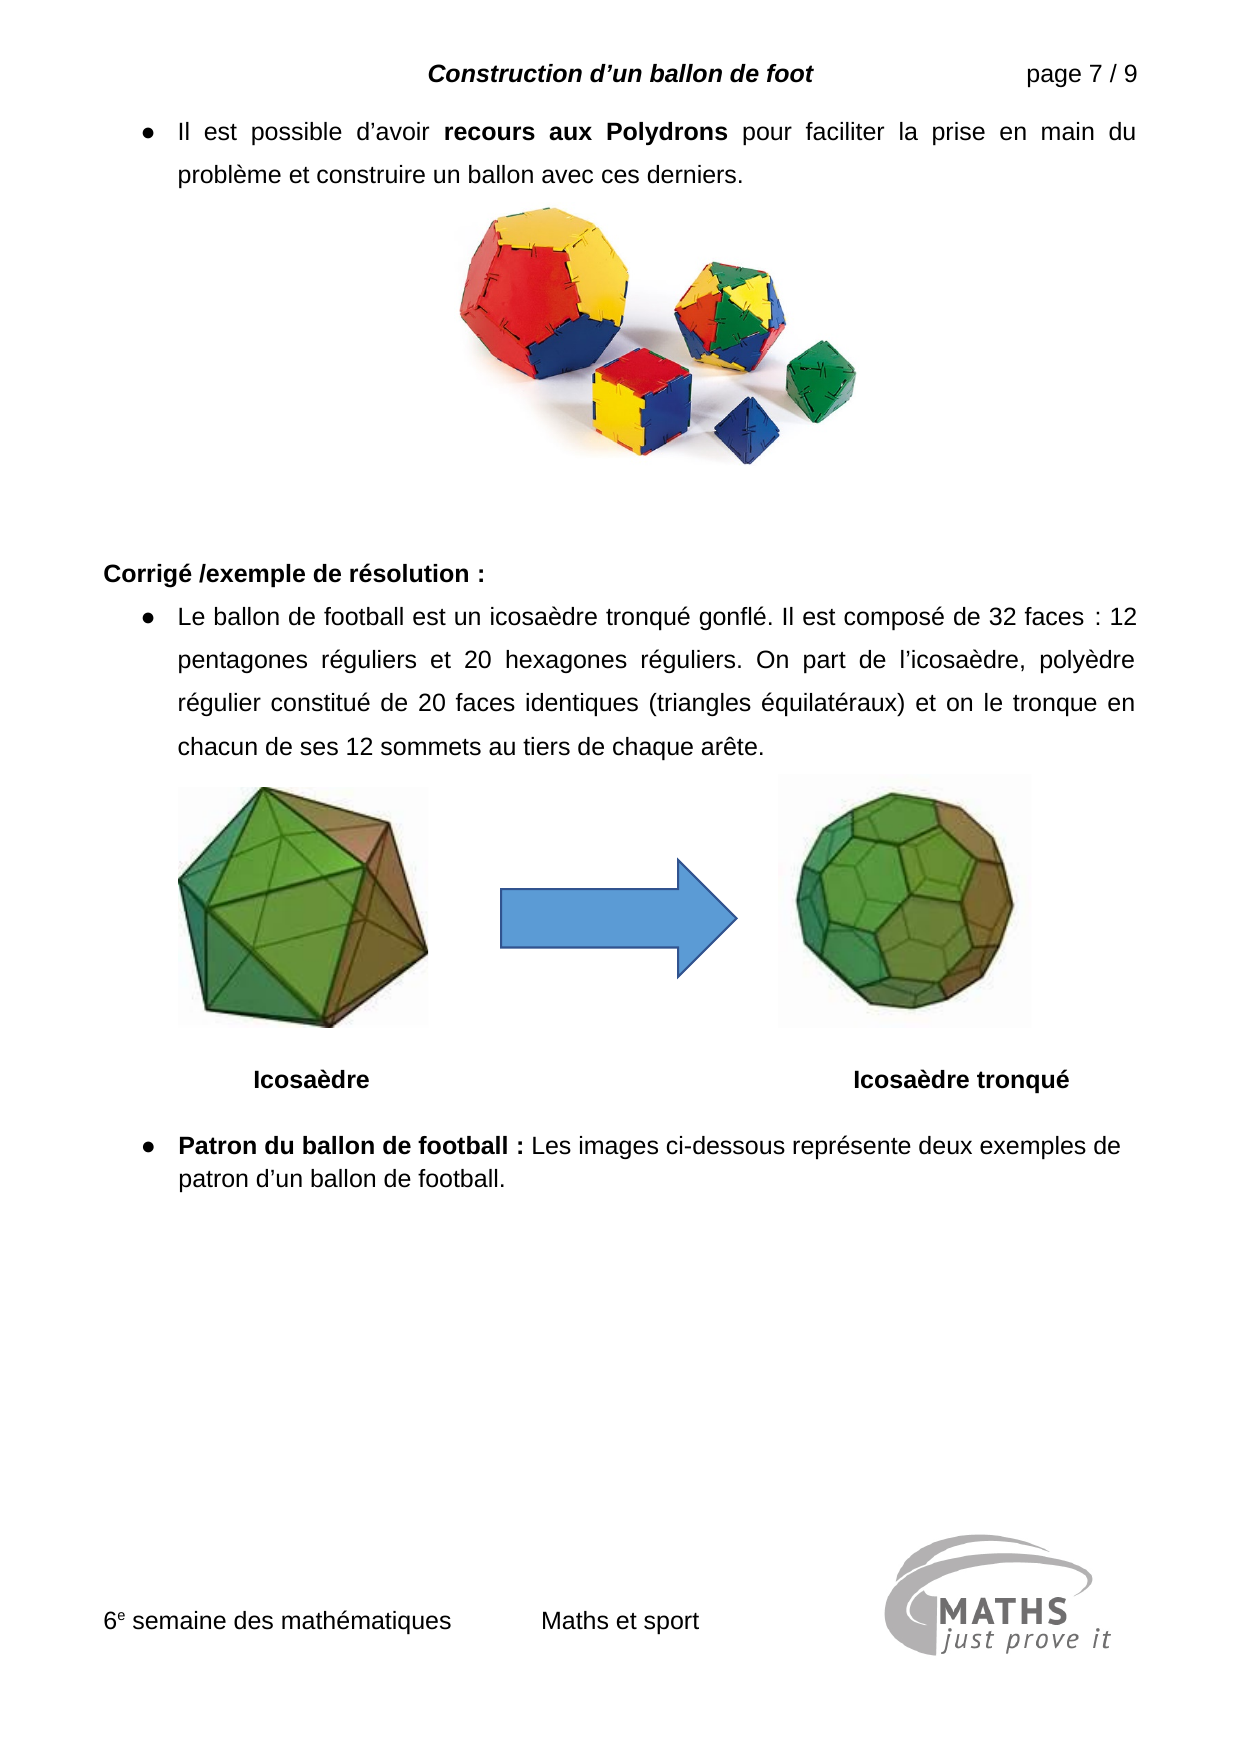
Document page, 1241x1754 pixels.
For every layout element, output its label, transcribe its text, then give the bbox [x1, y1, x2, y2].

picture [778, 774, 1032, 1028]
list Le ballon de football est un icosaèdre tronqué gonflé. Il est composé de 32 faces : 12 pentagones réguliers et 20 hexagones réguliers. On part de l’icosaèdre, polyèdre régulier constitué de 20 faces identiques (triangles équilatéraux) et on le tronque en chacun de ses 12 sommets au tiers de chaque arête. [140, 602, 1137, 760]
list Patron du ballon de football : Les images ci-dessous représente deux exemples de patron d’un ballon de football. [141, 1131, 1137, 1193]
picture [454, 202, 860, 469]
picture [868, 1516, 1138, 1678]
list Il est possible d’avoir recours aux Polydrons pour faciliter la prise en main du problème et construire un ballon avec ces derniers. [140, 117, 1137, 188]
text Icosaèdre Icosaèdre tronqué [178, 1065, 1137, 1094]
picture [178, 787, 429, 1028]
text Corrigé /exemple de résolution : [103, 559, 1137, 588]
